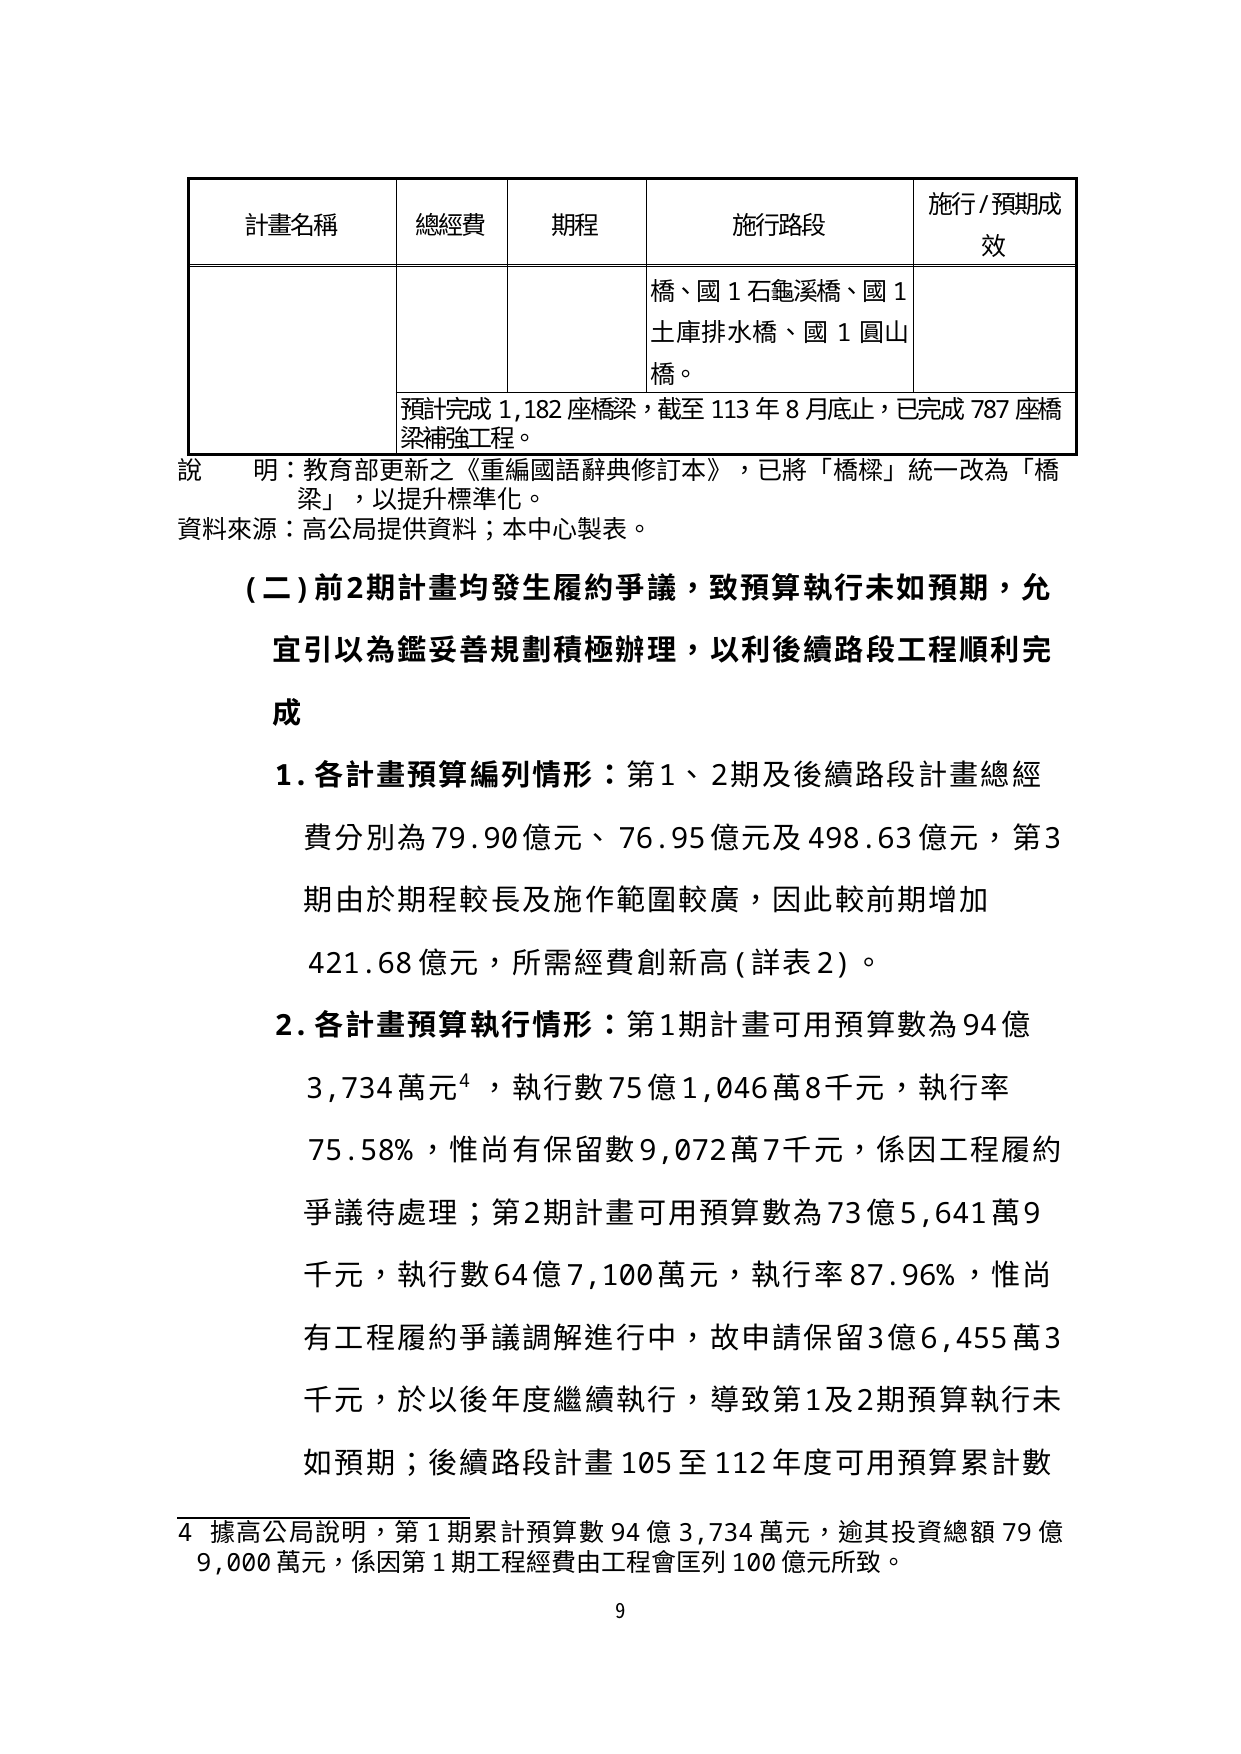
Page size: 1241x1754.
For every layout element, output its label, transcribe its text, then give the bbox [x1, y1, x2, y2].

table_header 施行/預期成效 [914, 180, 1075, 264]
text (二)前2期計畫均發生履約爭議，致預算執行未如預期，允宜引以為鑑妥善規劃積極辦理，以利後續路段工程順利完成 [236, 544, 1063, 731]
table_header 施行路段 [647, 180, 913, 264]
text 2.各計畫預算執行情形：第1期計畫可用預算數為94億3,734萬元，執行數75億1,046萬8千元，執行率75.58%，惟尚有保留數9,072萬7千元，係因工程履約爭議待處理；第2期計畫可用預算數為73億5,641萬9千元，執行數64億7,100萬元，執行率87.96%，惟尚有工程履約爭議調解進行中，故申請保留3億6,455萬3千元，於以後年度繼續執行，導致第1及2期預算執行未如預期；後續路段計畫105至112年度可用預算累計數 [266, 981, 1063, 1481]
text 說 明：教育部更新之《重編國語辭典修訂本》，已將「橋樑」統一改為「橋梁」，以提升標準化。 [177, 456, 1063, 515]
table_cell [914, 267, 1075, 392]
text 據高公局說明，第1期累計預算數94億3,734萬元，逾其投資總額79億9,000萬元，係因第1期工程經費由工程會匡列100億元所致。 [177, 1518, 1063, 1577]
table_cell [397, 267, 507, 392]
text 1.各計畫預算編列情形：第1、2期及後續路段計畫總經費分別為79.90億元、76.95億元及498.63億元，第3期由於期程較長及施作範圍較廣，因此較前期增加421.68億元，所需經費創新高(詳表2)。 [266, 731, 1063, 981]
table_header 期程 [508, 180, 646, 264]
table_cell [508, 267, 646, 392]
table_cell [190, 267, 396, 453]
table_header 總經費 [397, 180, 507, 264]
table_cell 橋、國1石龜溪橋、國1土庫排水橋、國1圓山橋。 [647, 267, 913, 392]
table_header 計畫名稱 [190, 180, 396, 264]
text 資料來源：高公局提供資料；本中心製表。 [177, 515, 1063, 544]
table_cell 預計完成1,182座橋梁，截至113年8月底止，已完成787座橋梁補強工程。 [397, 393, 1075, 453]
